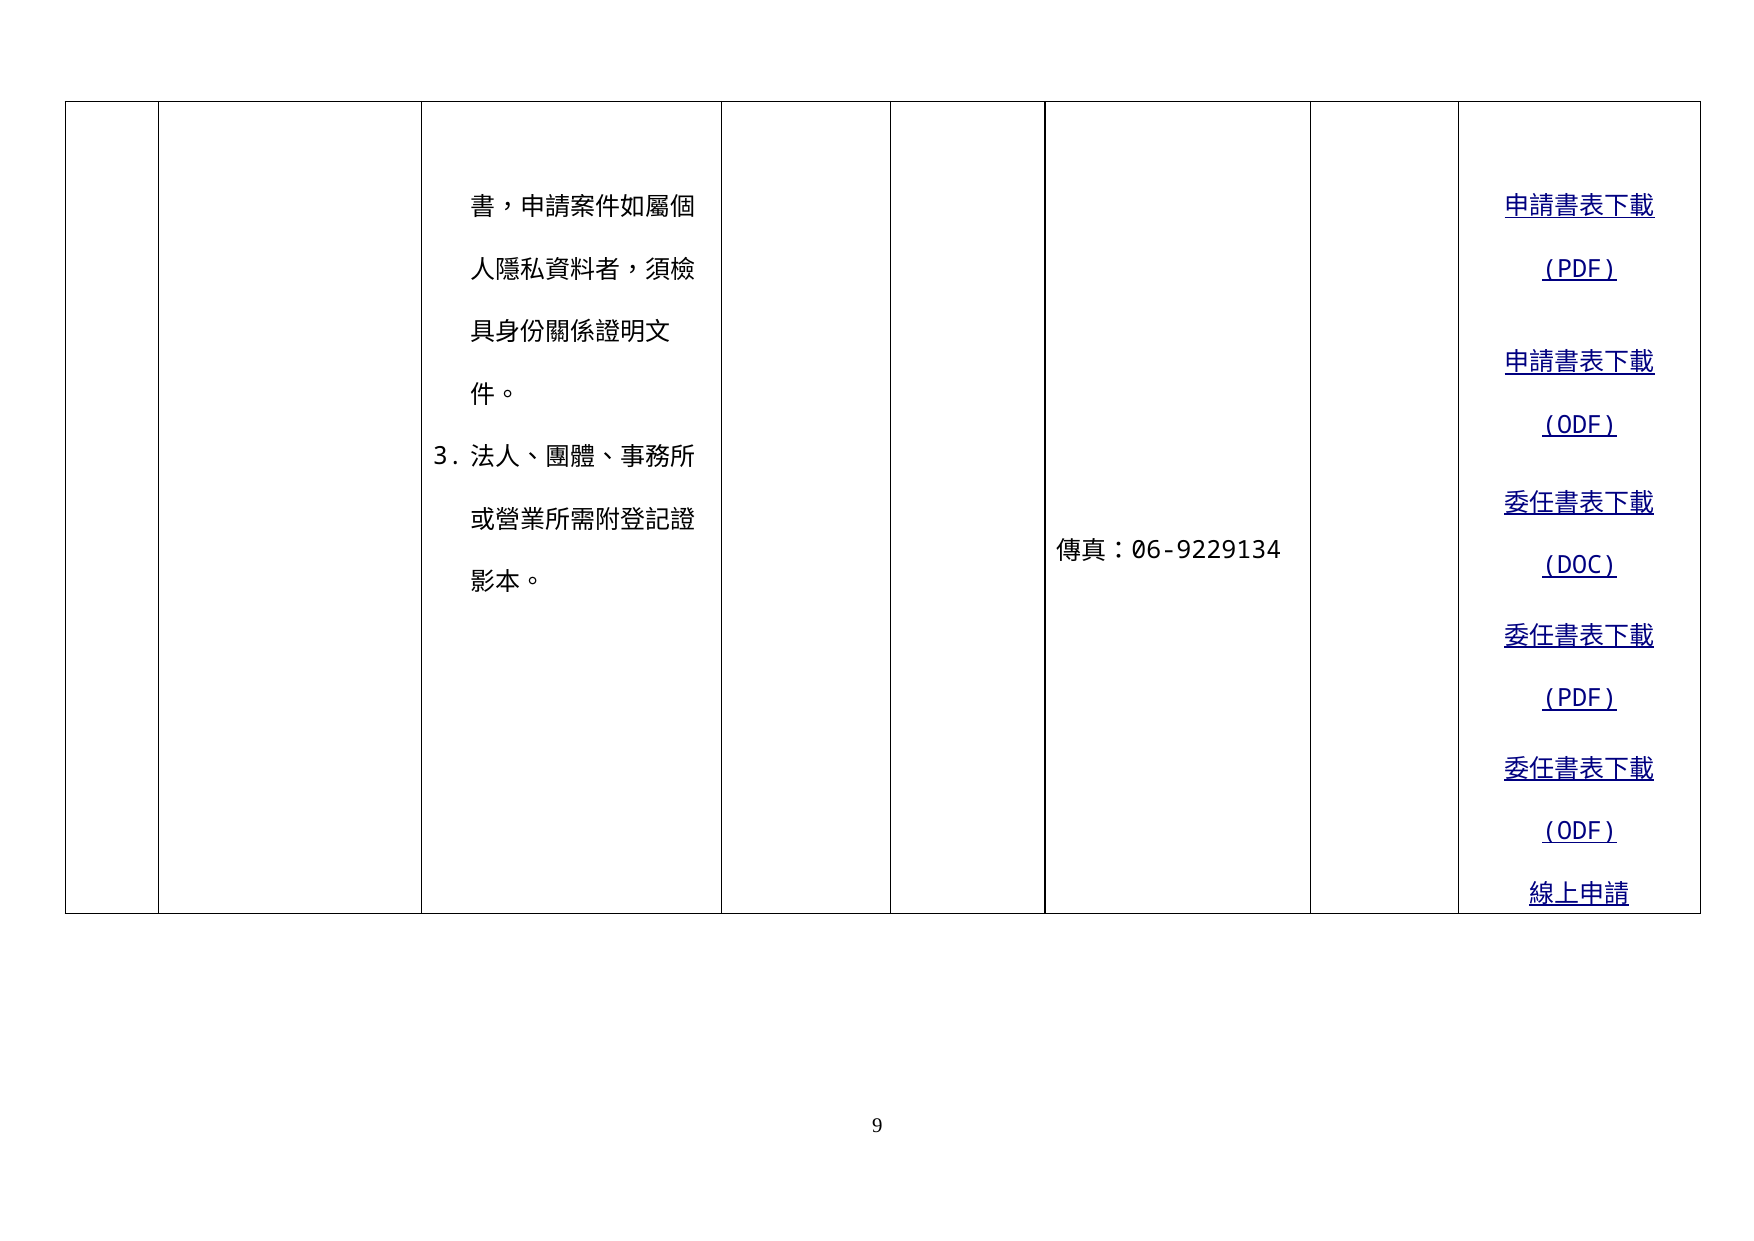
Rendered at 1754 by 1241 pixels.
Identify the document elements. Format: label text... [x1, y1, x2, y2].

table_cell [66, 102, 158, 913]
table_cell [722, 102, 890, 913]
table_cell 申請書表下載(PDF) 申請書表下載(ODF) 委任書表下載(DOC) 委任書表下載(PDF) 委任書表下載(ODF) 線上申請 [1459, 102, 1700, 913]
table_cell [159, 102, 421, 913]
table_cell 身份證明文件。 代理人應檢具委任書，申請案件如屬個人隱私資料者，須檢具身份關係證明文件。 法人、團體、事務所或營業所需附登記證影本。 [422, 102, 721, 913]
table_cell [1311, 102, 1458, 913]
table_cell [891, 102, 1044, 913]
table_cell 傳真：06-9229134 [1046, 102, 1310, 913]
